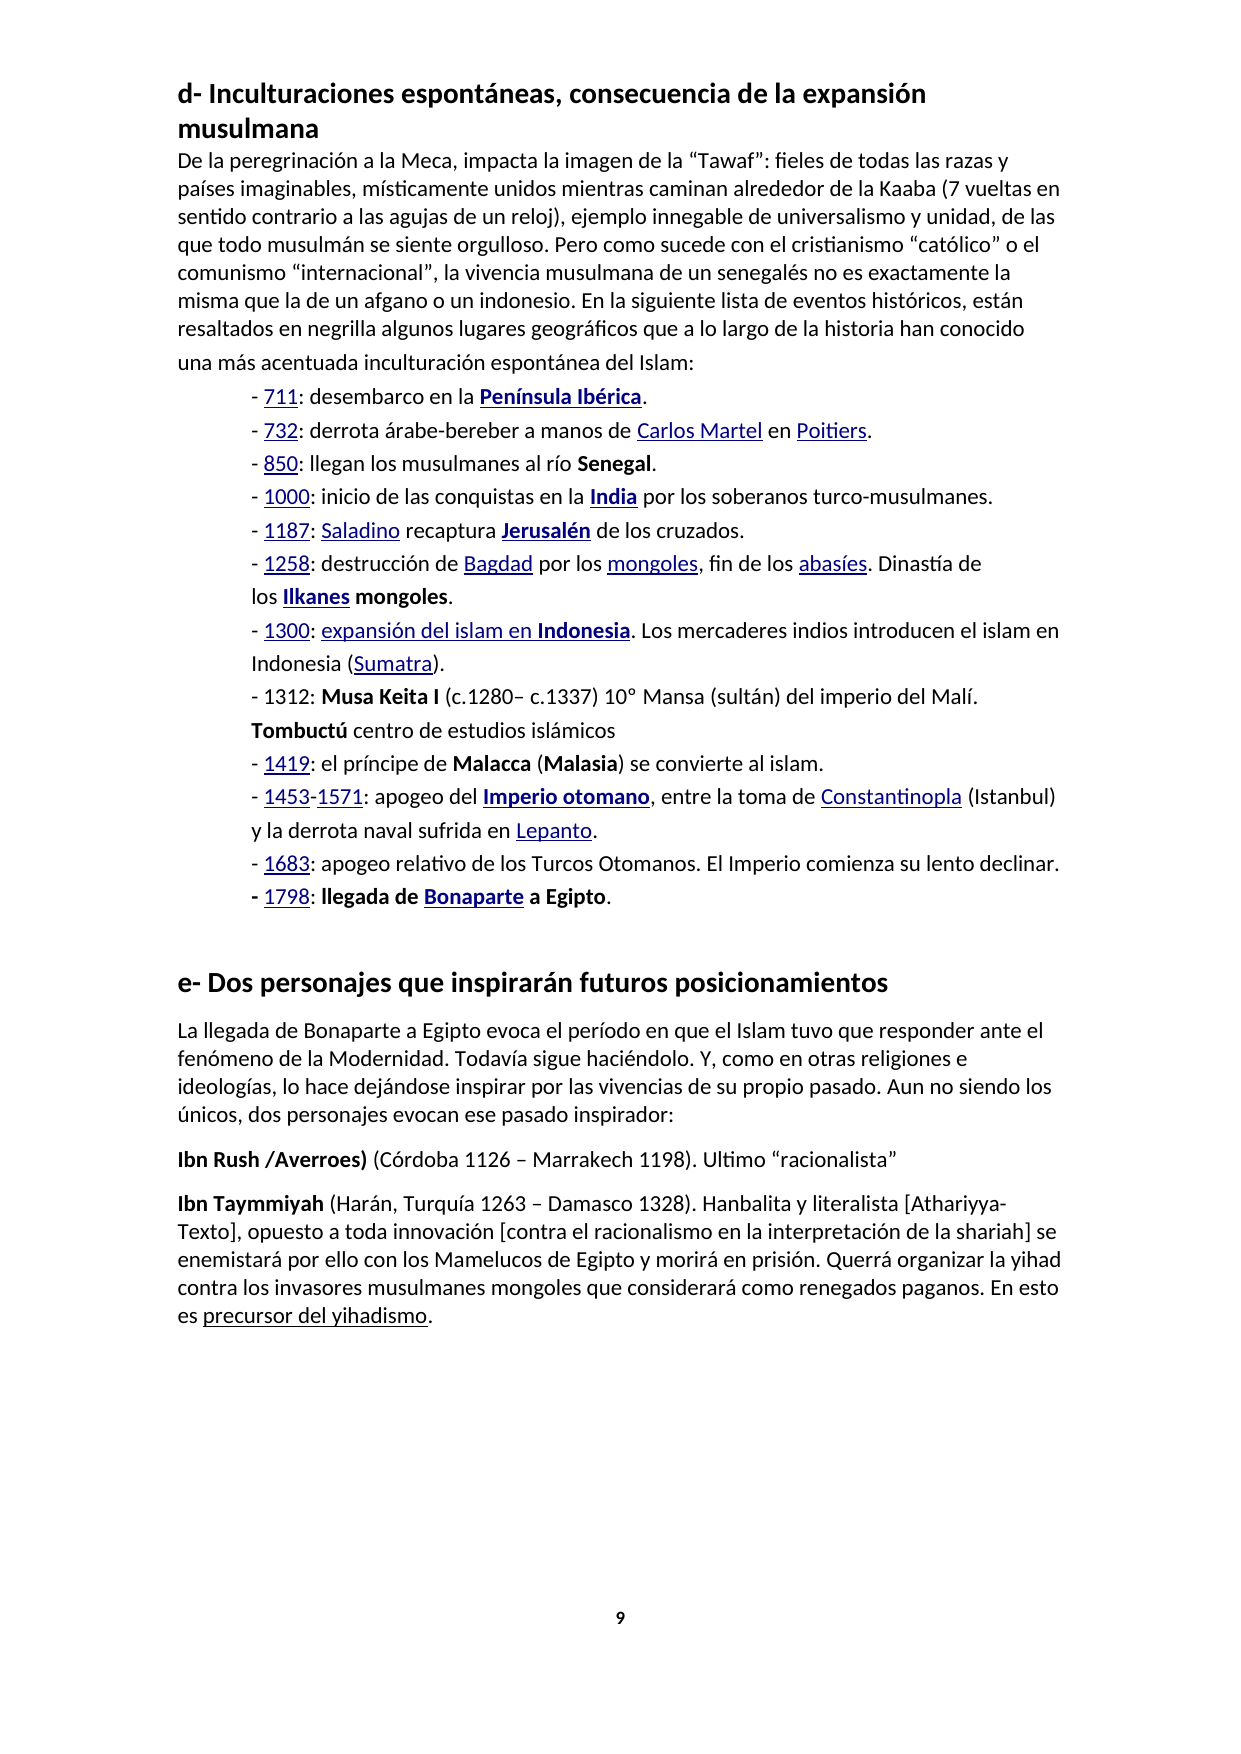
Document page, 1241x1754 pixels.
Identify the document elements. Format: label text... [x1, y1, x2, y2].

text - 1187: Saladino recaptura Jerusalén de los cruzados. [251, 511, 1063, 545]
text Ibn Taymmiyah (Harán, Turquía 1263 – Damasco 1328). Hanbalita y literalista [Athariyya-Texto], opuesto a toda innovación [contra el racionalismo en la interpretación de la shariah] se enemistará por ello con los Mamelucos de Egipto y morirá en prisión. Querrá organizar la yihad contra los invasores musulmanes mongoles que considerará como renegados paganos. En esto es precursor del yihadismo. [177, 1189, 1063, 1329]
text d- Inculturaciones espontáneas, consecuencia de la expansión musulmana [177, 75, 1063, 146]
text - 732: derrota árabe-bereber a manos de Carlos Martel en Poitiers. [251, 411, 1063, 445]
text Ibn Rush /Averroes) (Córdoba 1126 – Marrakech 1198). Ultimo “racionalista” [177, 1145, 1063, 1173]
text - 1453-1571: apogeo del Imperio otomano, entre la toma de Constantinopla (Istanbul) y la derrota naval sufrida en Lepanto. [251, 778, 1063, 845]
text - 1258: destrucción de Bagdad por los mongoles, fin de los abasíes. Dinastía de los Ilkanes mongoles. [251, 545, 1063, 611]
text - 1312: Musa Keita I (c.1280– c.1337) 10º Mansa (sultán) del imperio del Malí. Tombuctú centro de estudios islámicos [251, 678, 1063, 745]
text - 1300: expansión del islam en Indonesia. Los mercaderes indios introducen el islam en Indonesia (Sumatra). [251, 611, 1063, 678]
text De la peregrinación a la Meca, impacta la imagen de la “Tawaf”: fieles de todas las razas y países imaginables, místicamente unidos mientras caminan alrededor de la Kaaba (7 vueltas en sentido contrario a las agujas de un reloj), ejemplo innegable de universalismo y unidad, de las que todo musulmán se siente orgulloso. Pero como sucede con el cristianismo “católico” o el comunismo “internacional”, la vivencia musulmana de un senegalés no es exactamente la misma que la de un afgano o un indonesio. En la siguiente lista de eventos históricos, están resaltados en negrilla algunos lugares geográficos que a lo largo de la historia han conocido una más acentuada inculturación espontánea del Islam: [177, 146, 1063, 378]
text - 1000: inicio de las conquistas en la India por los soberanos turco-musulmanes. [251, 478, 1063, 511]
text - 850: llegan los musulmanes al río Senegal. [251, 445, 1063, 478]
text - 1798: llegada de Bonaparte a Egipto. [251, 878, 1063, 911]
text - 1683: apogeo relativo de los Turcos Otomanos. El Imperio comienza su lento declinar. [251, 845, 1063, 878]
text - 711: desembarco en la Península Ibérica. [251, 378, 1063, 411]
text - 1419: el príncipe de Malacca (Malasia) se convierte al islam. [251, 745, 1063, 778]
text e- Dos personajes que inspirarán futuros posicionamientos [177, 964, 1063, 999]
text La llegada de Bonaparte a Egipto evoca el período en que el Islam tuvo que responder ante el fenómeno de la Modernidad. Todavía sigue haciéndolo. Y, como en otras religiones e ideologías, lo hace dejándose inspirar por las vivencias de su propio pasado. Aun no siendo los únicos, dos personajes evocan ese pasado inspirador: [177, 1016, 1063, 1128]
